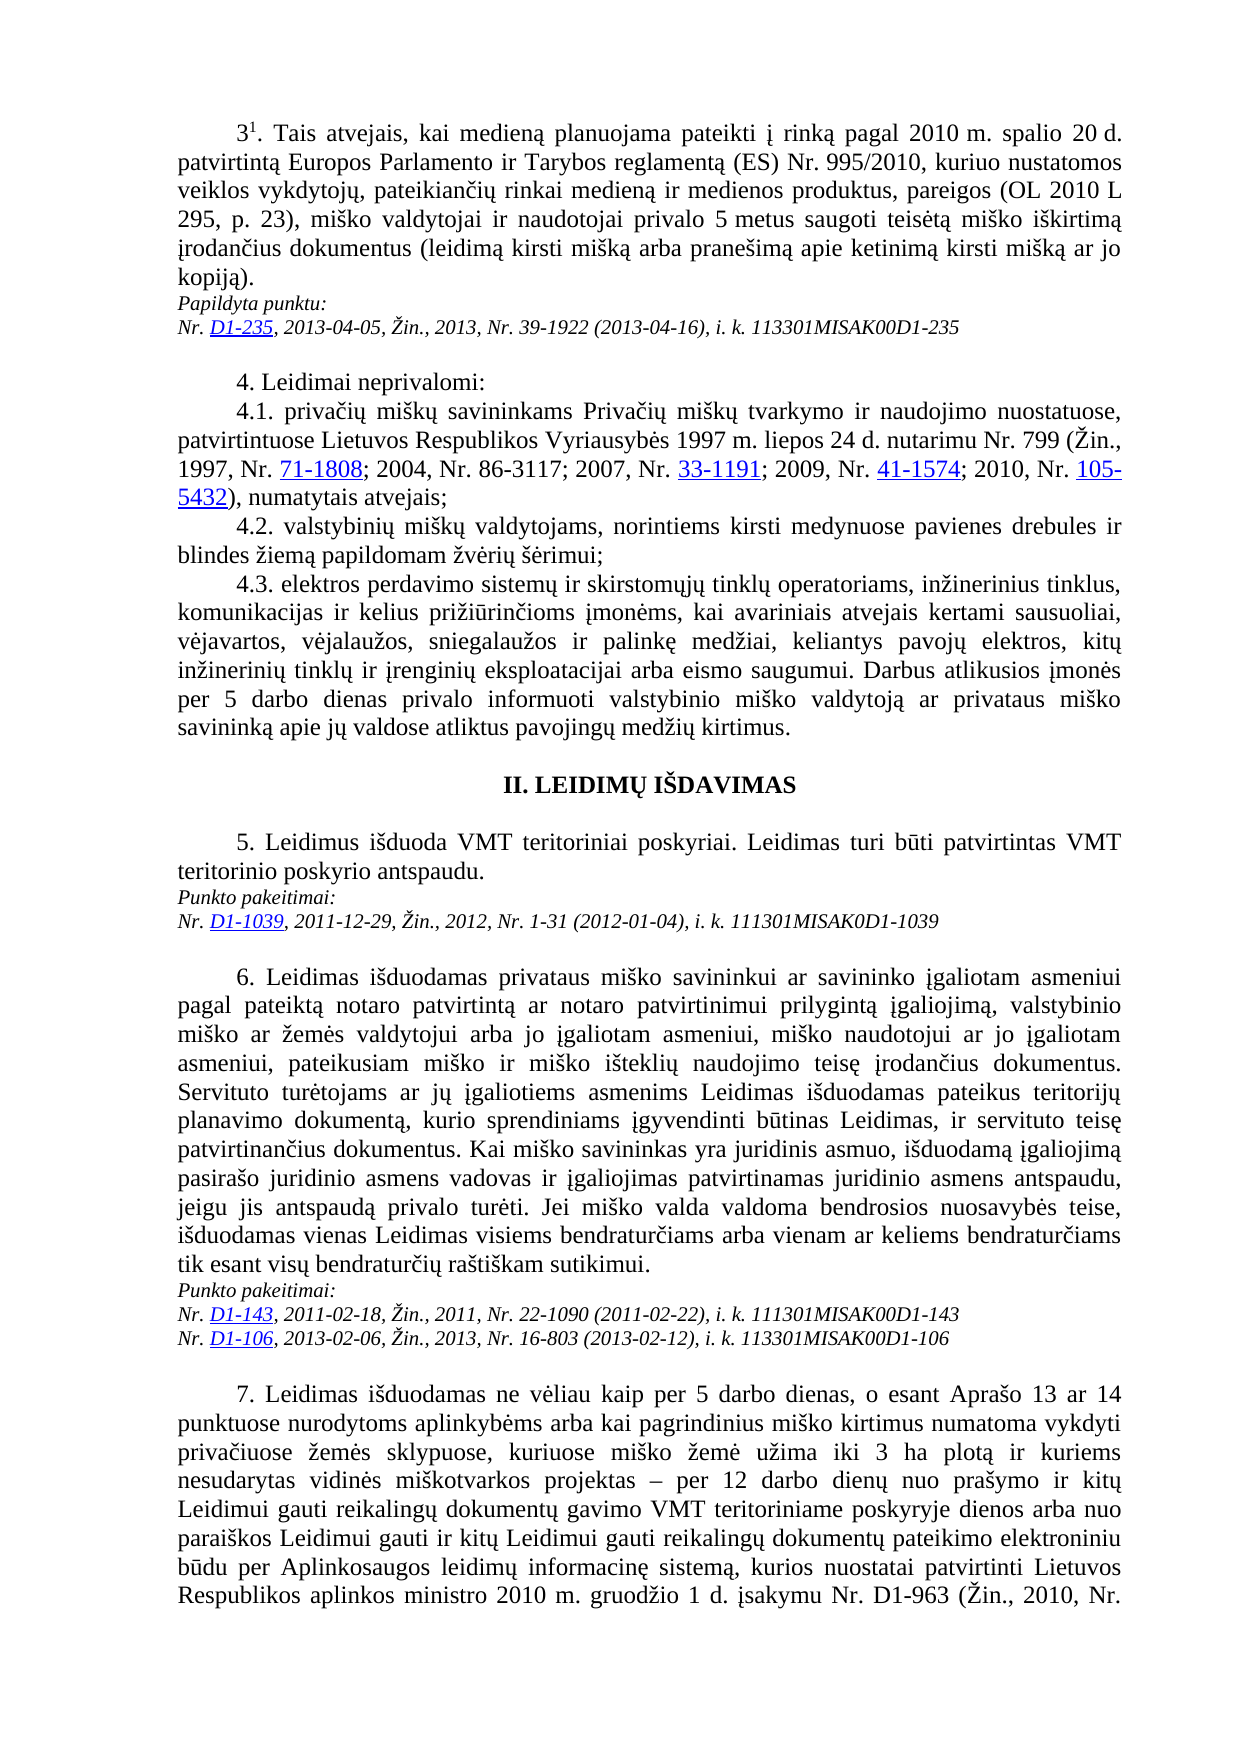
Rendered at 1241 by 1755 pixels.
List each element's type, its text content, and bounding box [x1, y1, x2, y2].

text 31. Tais atvejais, kai medieną planuojama pateikti į rinką pagal 2010 m. spalio 20 d. patvirtintą Europos Parlamento ir Tarybos reglamentą (ES) Nr. 995/2010, kuriuo nustatomos veiklos vykdytojų, pateikiančių rinkai medieną ir medienos produktus, pareigos (OL 2010 L 295, p. 23), miško valdytojai ir naudotojai privalo 5 metus saugoti teisėtą miško iškirtimą įrodančius dokumentus (leidimą kirsti mišką arba pranešimą apie ketinimą kirsti mišką ar jo kopiją). [177, 118, 1122, 291]
text 4. Leidimai neprivalomi: [177, 367, 1122, 396]
text Papildyta punktu: [177, 291, 1122, 315]
text Nr. D1-143, 2011-02-18, Žin., 2011, Nr. 22-1090 (2011-02-22), i. k. 111301MISAK00D1-143 [177, 1302, 1122, 1326]
text 5. Leidimus išduoda VMT teritoriniai poskyriai. Leidimas turi būti patvirtintas VMT teritorinio poskyrio antspaudu. [177, 827, 1122, 885]
text 6. Leidimas išduodamas privataus miško savininkui ar savininko įgaliotam asmeniui pagal pateiktą notaro patvirtintą ar notaro patvirtinimui prilygintą įgaliojimą, valstybinio miško ar žemės valdytojui arba jo įgaliotam asmeniui, miško naudotojui ar jo įgaliotam asmeniui, pateikusiam miško ir miško išteklių naudojimo teisę įrodančius dokumentus. Servituto turėtojams ar jų įgaliotiems asmenims Leidimas išduodamas pateikus teritorijų planavimo dokumentą, kurio sprendiniams įgyvendinti būtinas Leidimas, ir servituto teisę patvirtinančius dokumentus. Kai miško savininkas yra juridinis asmuo, išduodamą įgaliojimą pasirašo juridinio asmens vadovas ir įgaliojimas patvirtinamas juridinio asmens antspaudu, jeigu jis antspaudą privalo turėti. Jei miško valda valdoma bendrosios nuosavybės teise, išduodamas vienas Leidimas visiems bendraturčiams arba vienam ar keliems bendraturčiams tik esant visų bendraturčių raštiškam sutikimui. [177, 962, 1122, 1278]
text Punkto pakeitimai: [177, 885, 1122, 909]
text II. LEIDIMŲ IŠDAVIMAS [177, 770, 1122, 799]
text Punkto pakeitimai: [177, 1278, 1122, 1302]
text Nr. D1-1039, 2011-12-29, Žin., 2012, Nr. 1-31 (2012-01-04), i. k. 111301MISAK0D1-1039 [177, 909, 1122, 933]
text 4.2. valstybinių miškų valdytojams, norintiems kirsti medynuose pavienes drebules ir blindes žiemą papildomam žvėrių šėrimui; [177, 511, 1122, 569]
text 4.1. privačių miškų savininkams Privačių miškų tvarkymo ir naudojimo nuostatuose, patvirtintuose Lietuvos Respublikos Vyriausybės 1997 m. liepos 24 d. nutarimu Nr. 799 (Žin., 1997, Nr. 71-1808; 2004, Nr. 86-3117; 2007, Nr. 33-1191; 2009, Nr. 41-1574; 2010, Nr. 105-5432), numatytais atvejais; [177, 396, 1122, 511]
text 7. Leidimas išduodamas ne vėliau kaip per 5 darbo dienas, o esant Aprašo 13 ar 14 punktuose nurodytoms aplinkybėms arba kai pagrindinius miško kirtimus numatoma vykdyti privačiuose žemės sklypuose, kuriuose miško žemė užima iki 3 ha plotą ir kuriems nesudarytas vidinės miškotvarkos projektas – per 12 darbo dienų nuo prašymo ir kitų Leidimui gauti reikalingų dokumentų gavimo VMT teritoriniame poskyryje dienos arba nuo paraiškos Leidimui gauti ir kitų Leidimui gauti reikalingų dokumentų pateikimo elektroniniu būdu per Aplinkosaugos leidimų informacinę sistemą, kurios nuostatai patvirtinti Lietuvos Respublikos aplinkos ministro 2010 m. gruodžio 1 d. įsakymu Nr. D1-963 (Žin., 2010, Nr. [177, 1379, 1122, 1609]
text Nr. D1-106, 2013-02-06, Žin., 2013, Nr. 16-803 (2013-02-12), i. k. 113301MISAK00D1-106 [177, 1326, 1122, 1350]
text Nr. D1-235, 2013-04-05, Žin., 2013, Nr. 39-1922 (2013-04-16), i. k. 113301MISAK00D1-235 [177, 315, 1122, 339]
text 4.3. elektros perdavimo sistemų ir skirstomųjų tinklų operatoriams, inžinerinius tinklus, komunikacijas ir kelius prižiūrinčioms įmonėms, kai avariniais atvejais kertami sausuoliai, vėjavartos, vėjalaužos, sniegalaužos ir palinkę medžiai, keliantys pavojų elektros, kitų inžinerinių tinklų ir įrenginių eksploatacijai arba eismo saugumui. Darbus atlikusios įmonės per 5 darbo dienas privalo informuoti valstybinio miško valdytoją ar privataus miško savininką apie jų valdose atliktus pavojingų medžių kirtimus. [177, 569, 1122, 741]
